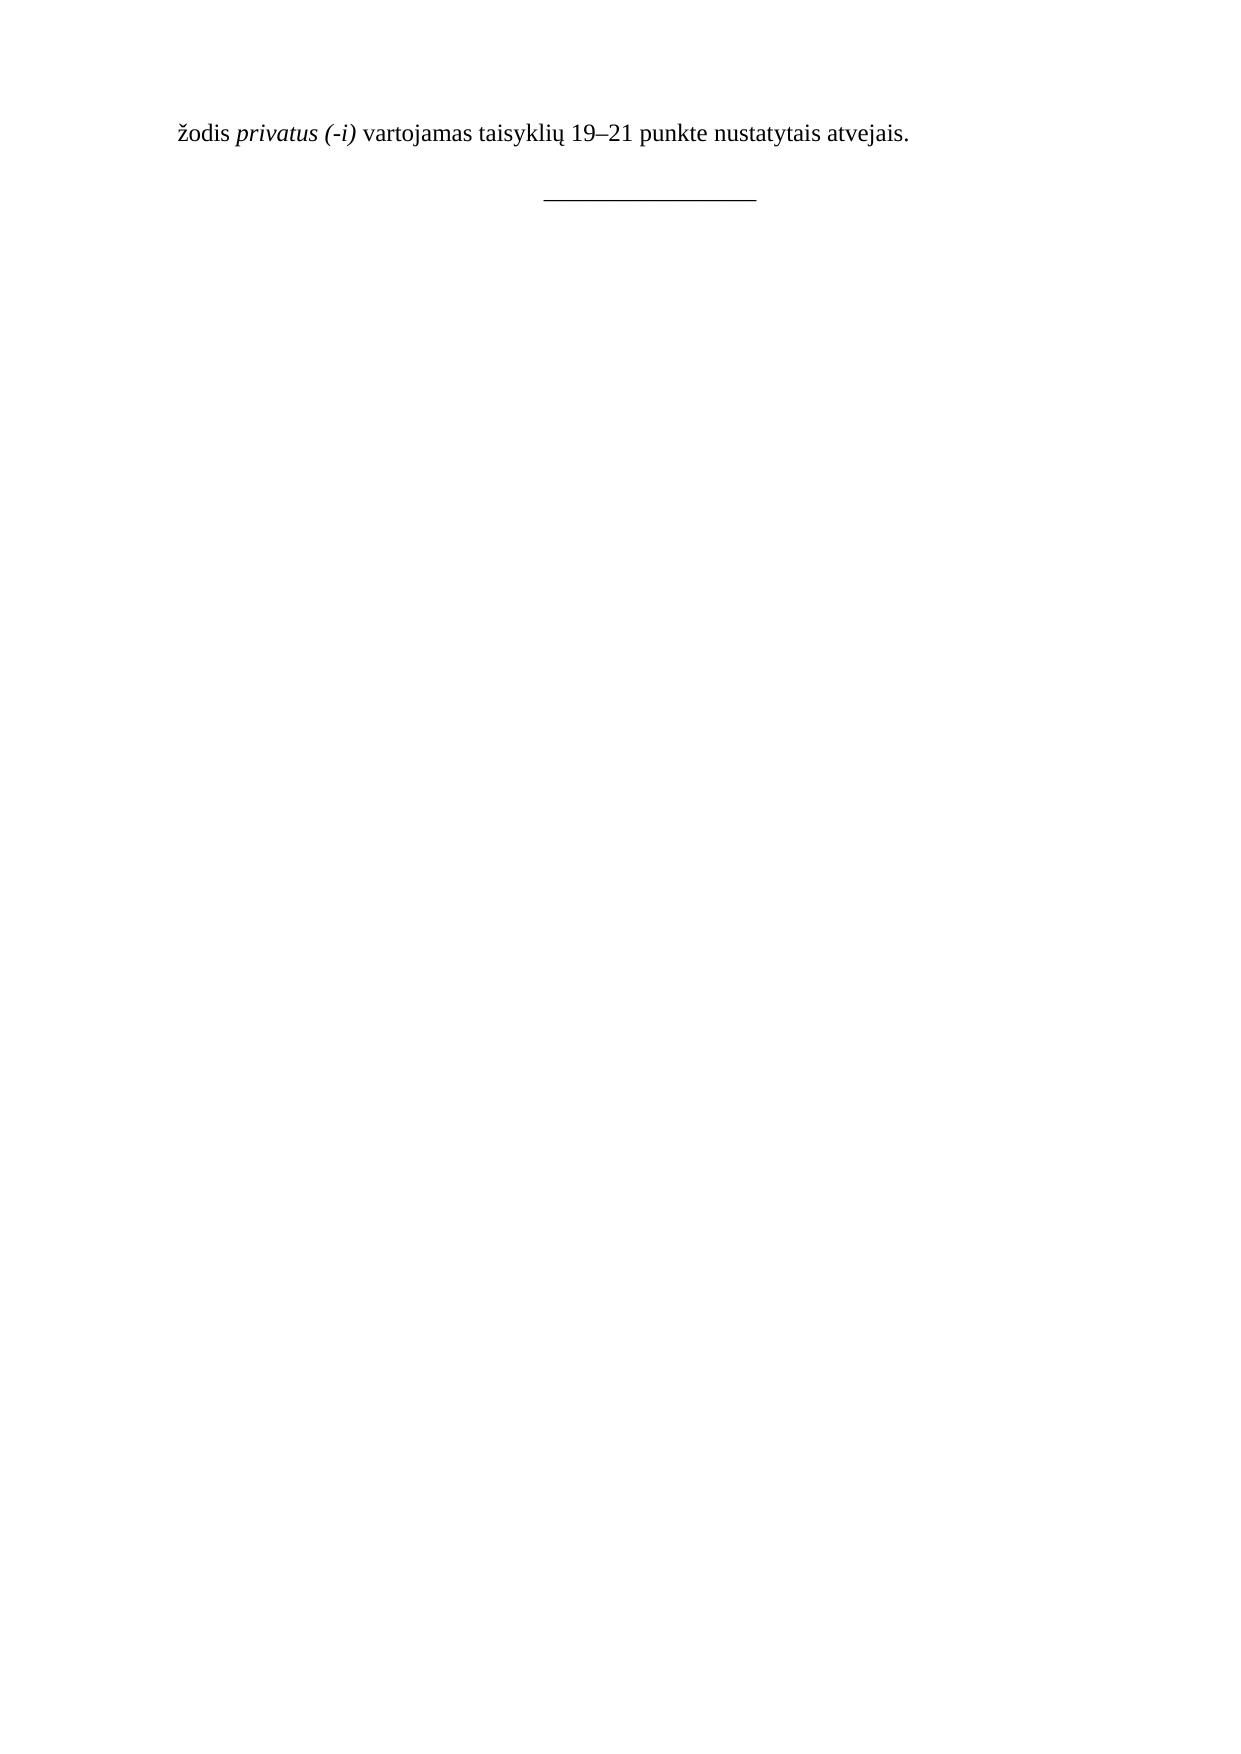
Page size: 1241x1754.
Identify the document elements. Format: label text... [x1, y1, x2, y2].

text žodis privatus (-i) vartojamas taisyklių 19–21 punkte nustatytais atvejais. [177, 118, 1122, 147]
text _________________ [177, 176, 1122, 204]
